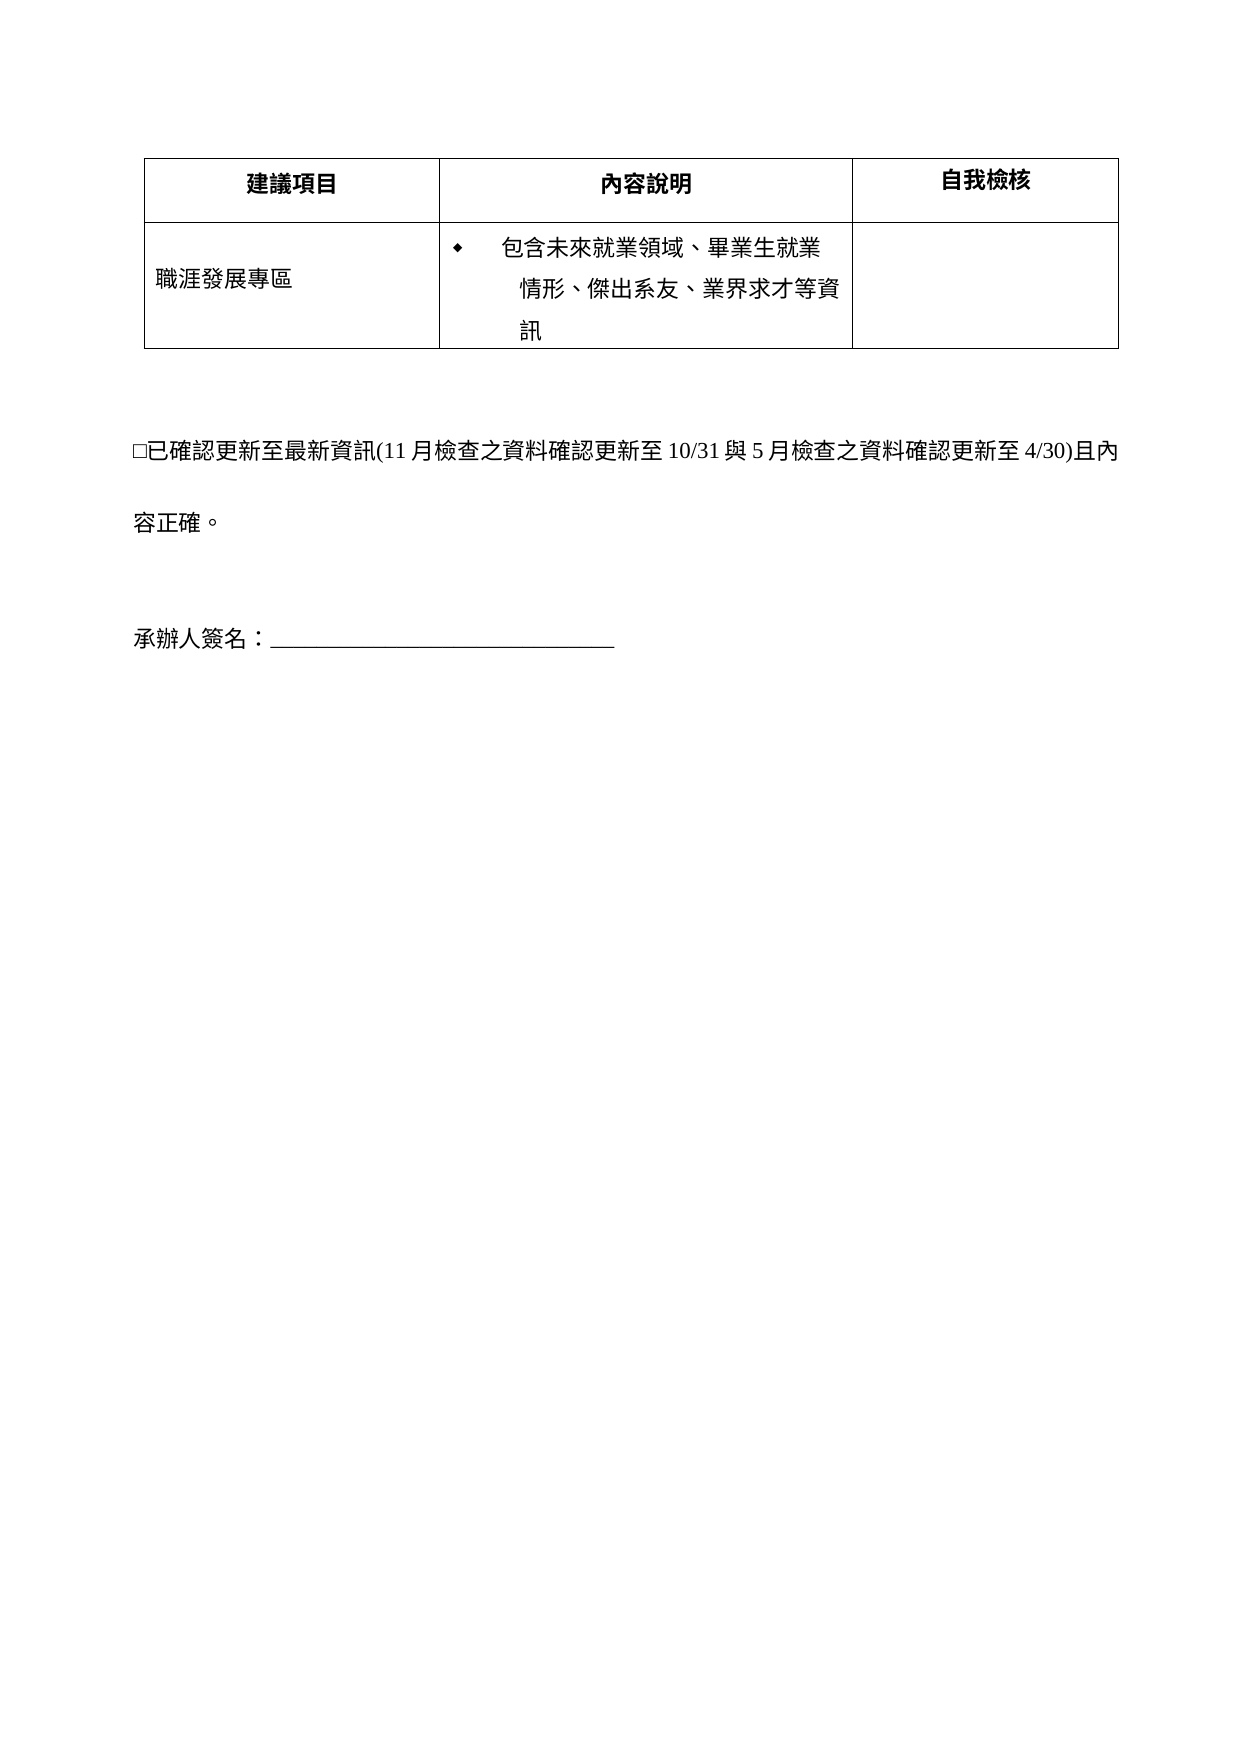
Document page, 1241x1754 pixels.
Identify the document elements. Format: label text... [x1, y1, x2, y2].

table_cell 包含未來就業領域、畢業生就業情形、傑出系友、業界求才等資訊 [440, 223, 852, 348]
text 承辦人簽名：______________________________ [133, 596, 1137, 658]
table_header 建議項目 [145, 159, 439, 222]
table_header 內容說明 [440, 159, 852, 222]
text □已確認更新至最新資訊(11月檢查之資料確認更新至10/31與5月檢查之資料確認更新至4/30)且內容正確。 [133, 408, 1137, 543]
table_header 自我檢核 [853, 159, 1118, 222]
table_cell 職涯發展專區 [145, 223, 439, 348]
table_cell [853, 223, 1118, 348]
